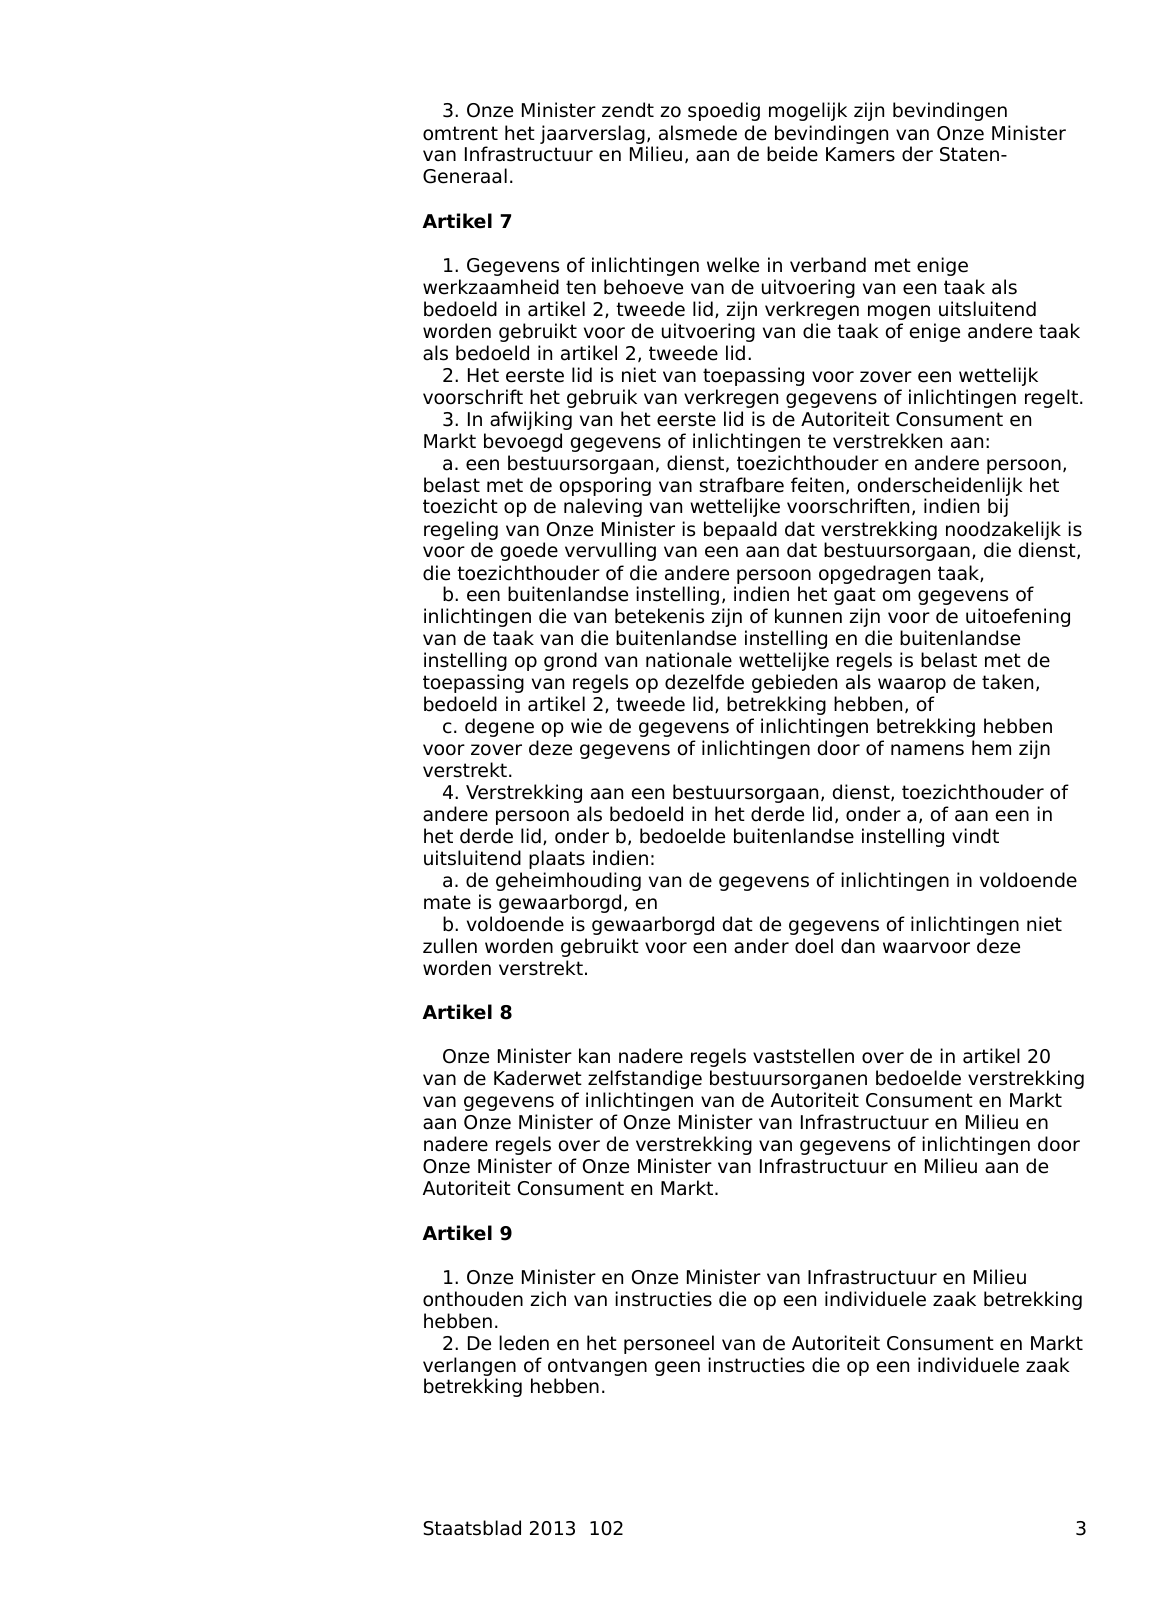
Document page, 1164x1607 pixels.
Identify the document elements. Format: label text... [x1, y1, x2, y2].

text a. de geheimhouding van de gegevens of inlichtingen in voldoende mate is gewaarborgd, en [422, 870, 1087, 914]
text 2. Het eerste lid is niet van toepassing voor zover een wettelijk voorschrift het gebruik van verkregen gegevens of inlichtingen regelt. [422, 364, 1087, 408]
text a. een bestuursorgaan, dienst, toezichthouder en andere persoon, belast met de opsporing van strafbare feiten, onderscheidenlijk het toezicht op de naleving van wettelijke voorschriften, indien bij regeling van Onze Minister is bepaald dat verstrekking noodzakelijk is voor de goede vervulling van een aan dat bestuursorgaan, die dienst, die toezichthouder of die andere persoon opgedragen taak, [422, 452, 1087, 584]
text 3. Onze Minister zendt zo spoedig mogelijk zijn bevindingen omtrent het jaarverslag, alsmede de bevindingen van Onze Minister van Infrastructuur en Milieu, aan de beide Kamers der Staten-Generaal. [422, 100, 1087, 188]
text b. voldoende is gewaarborgd dat de gegevens of inlichtingen niet zullen worden gebruikt voor een ander doel dan waarvoor deze worden verstrekt. [422, 914, 1087, 980]
text 1. Onze Minister en Onze Minister van Infrastructuur en Milieu onthouden zich van instructies die op een individuele zaak betrekking hebben. [422, 1267, 1087, 1332]
subtitle Artikel 7 [422, 211, 1087, 232]
text 1. Gegevens of inlichtingen welke in verband met enige werkzaamheid ten behoeve van de uitvoering van een taak als bedoeld in artikel 2, tweede lid, zijn verkregen mogen uitsluitend worden gebruikt voor de uitvoering van die taak of enige andere taak als bedoeld in artikel 2, tweede lid. [422, 255, 1087, 364]
subtitle Artikel 8 [422, 1002, 1087, 1024]
subtitle Artikel 9 [422, 1222, 1087, 1244]
text Onze Minister kan nadere regels vaststellen over de in artikel 20 van de Kaderwet zelfstandige bestuursorganen bedoelde verstrekking van gegevens of inlichtingen van de Autoriteit Consument en Markt aan Onze Minister of Onze Minister van Infrastructuur en Milieu en nadere regels over de verstrekking van gegevens of inlichtingen door Onze Minister of Onze Minister van Infrastructuur en Milieu aan de Autoriteit Consument en Markt. [422, 1046, 1087, 1200]
text b. een buitenlandse instelling, indien het gaat om gegevens of inlichtingen die van betekenis zijn of kunnen zijn voor de uitoefening van de taak van die buitenlandse instelling en die buitenlandse instelling op grond van nationale wettelijke regels is belast met de toepassing van regels op dezelfde gebieden als waarop de taken, bedoeld in artikel 2, tweede lid, betrekking hebben, of [422, 584, 1087, 716]
text 4. Verstrekking aan een bestuursorgaan, dienst, toezichthouder of andere persoon als bedoeld in het derde lid, onder a, of aan een in het derde lid, onder b, bedoelde buitenlandse instelling vindt uitsluitend plaats indien: [422, 782, 1087, 870]
text 3. In afwijking van het eerste lid is de Autoriteit Consument en Markt bevoegd gegevens of inlichtingen te verstrekken aan: [422, 408, 1087, 452]
text c. degene op wie de gegevens of inlichtingen betrekking hebben voor zover deze gegevens of inlichtingen door of namens hem zijn verstrekt. [422, 716, 1087, 782]
text 2. De leden en het personeel van de Autoriteit Consument en Markt verlangen of ontvangen geen instructies die op een individuele zaak betrekking hebben. [422, 1332, 1087, 1398]
